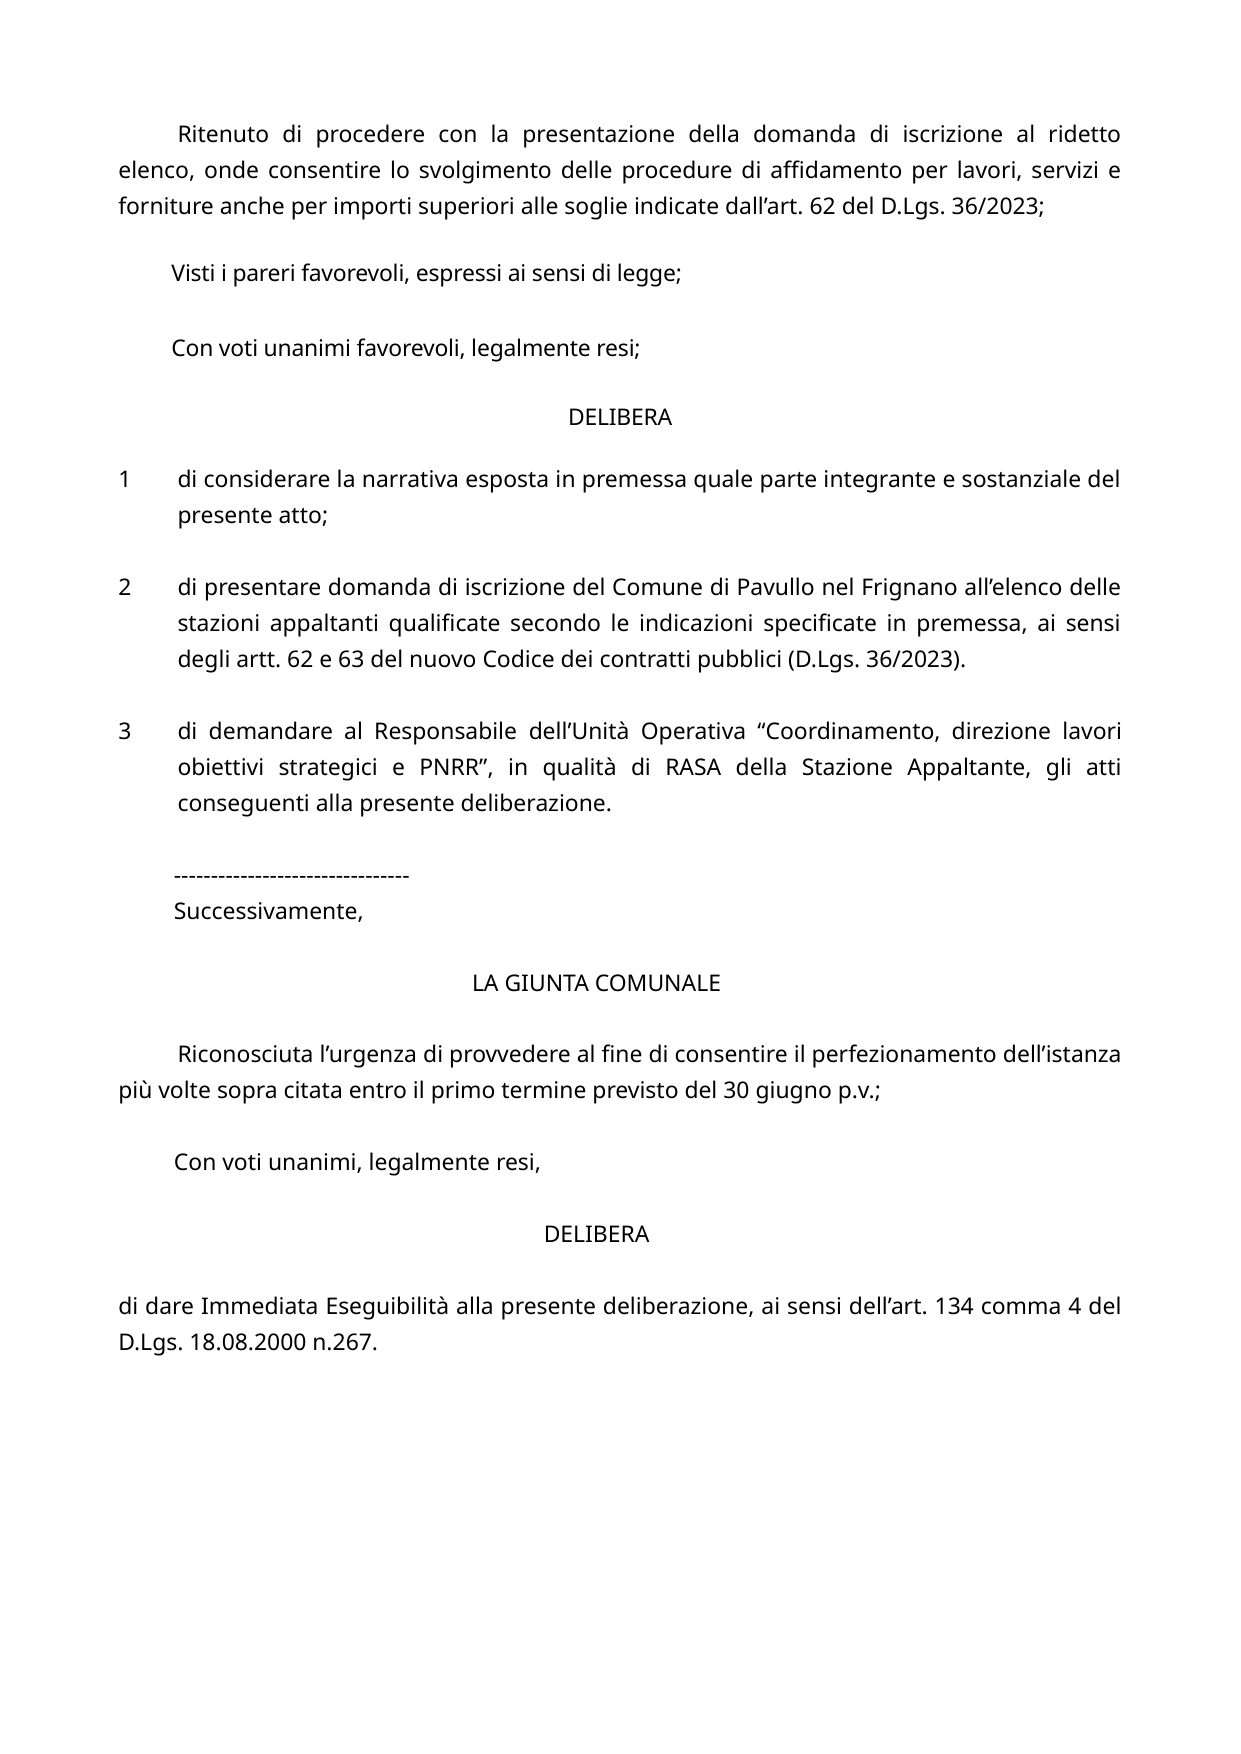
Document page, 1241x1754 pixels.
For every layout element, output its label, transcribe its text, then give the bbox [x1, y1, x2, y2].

list di considerare la narrativa esposta in premessa quale parte integrante e sostanziale del presente atto; [118, 463, 1122, 531]
text Visti i pareri favorevoli, espressi ai sensi di legge; [171, 257, 1122, 288]
list DELIBERA [118, 1218, 1075, 1249]
text Con voti unanimi favorevoli, legalmente resi; [171, 332, 1122, 363]
text Ritenuto di procedere con la presentazione della domanda di iscrizione al ridetto elenco, onde consentire lo svolgimento delle procedure di affidamento per lavori, servizi e forniture anche per importi superiori alle soglie indicate dall’art. 62 del D.Lgs. 36/2023; [118, 118, 1122, 221]
text Riconosciuta l’urgenza di provvedere al fine di consentire il perfezionamento dell’istanza più volte sopra citata entro il primo termine previsto del 30 giugno p.v.; [118, 1038, 1122, 1106]
list Con voti unanimi, legalmente resi, [174, 1146, 1074, 1177]
list -------------------------------- [174, 859, 1074, 890]
list di presentare domanda di iscrizione del Comune di Pavullo nel Frignano all’elenco delle stazioni appaltanti qualificate secondo le indicazioni specificate in premessa, ai sensi degli artt. 62 e 63 del nuovo Codice dei contratti pubblici (D.Lgs. 36/2023). [118, 571, 1122, 674]
list di demandare al Responsabile dell’Unità Operativa “Coordinamento, direzione lavori obiettivi strategici e PNRR”, in qualità di RASA della Stazione Appaltante, gli atti conseguenti alla presente deliberazione. [118, 715, 1122, 818]
list Successivamente, [174, 895, 1074, 926]
subtitle DELIBERA [118, 401, 1122, 432]
text di dare Immediata Eseguibilità alla presente deliberazione, ai sensi dell’art. 134 comma 4 del D.Lgs. 18.08.2000 n.267. [118, 1290, 1122, 1357]
list LA GIUNTA COMUNALE [118, 967, 1075, 998]
